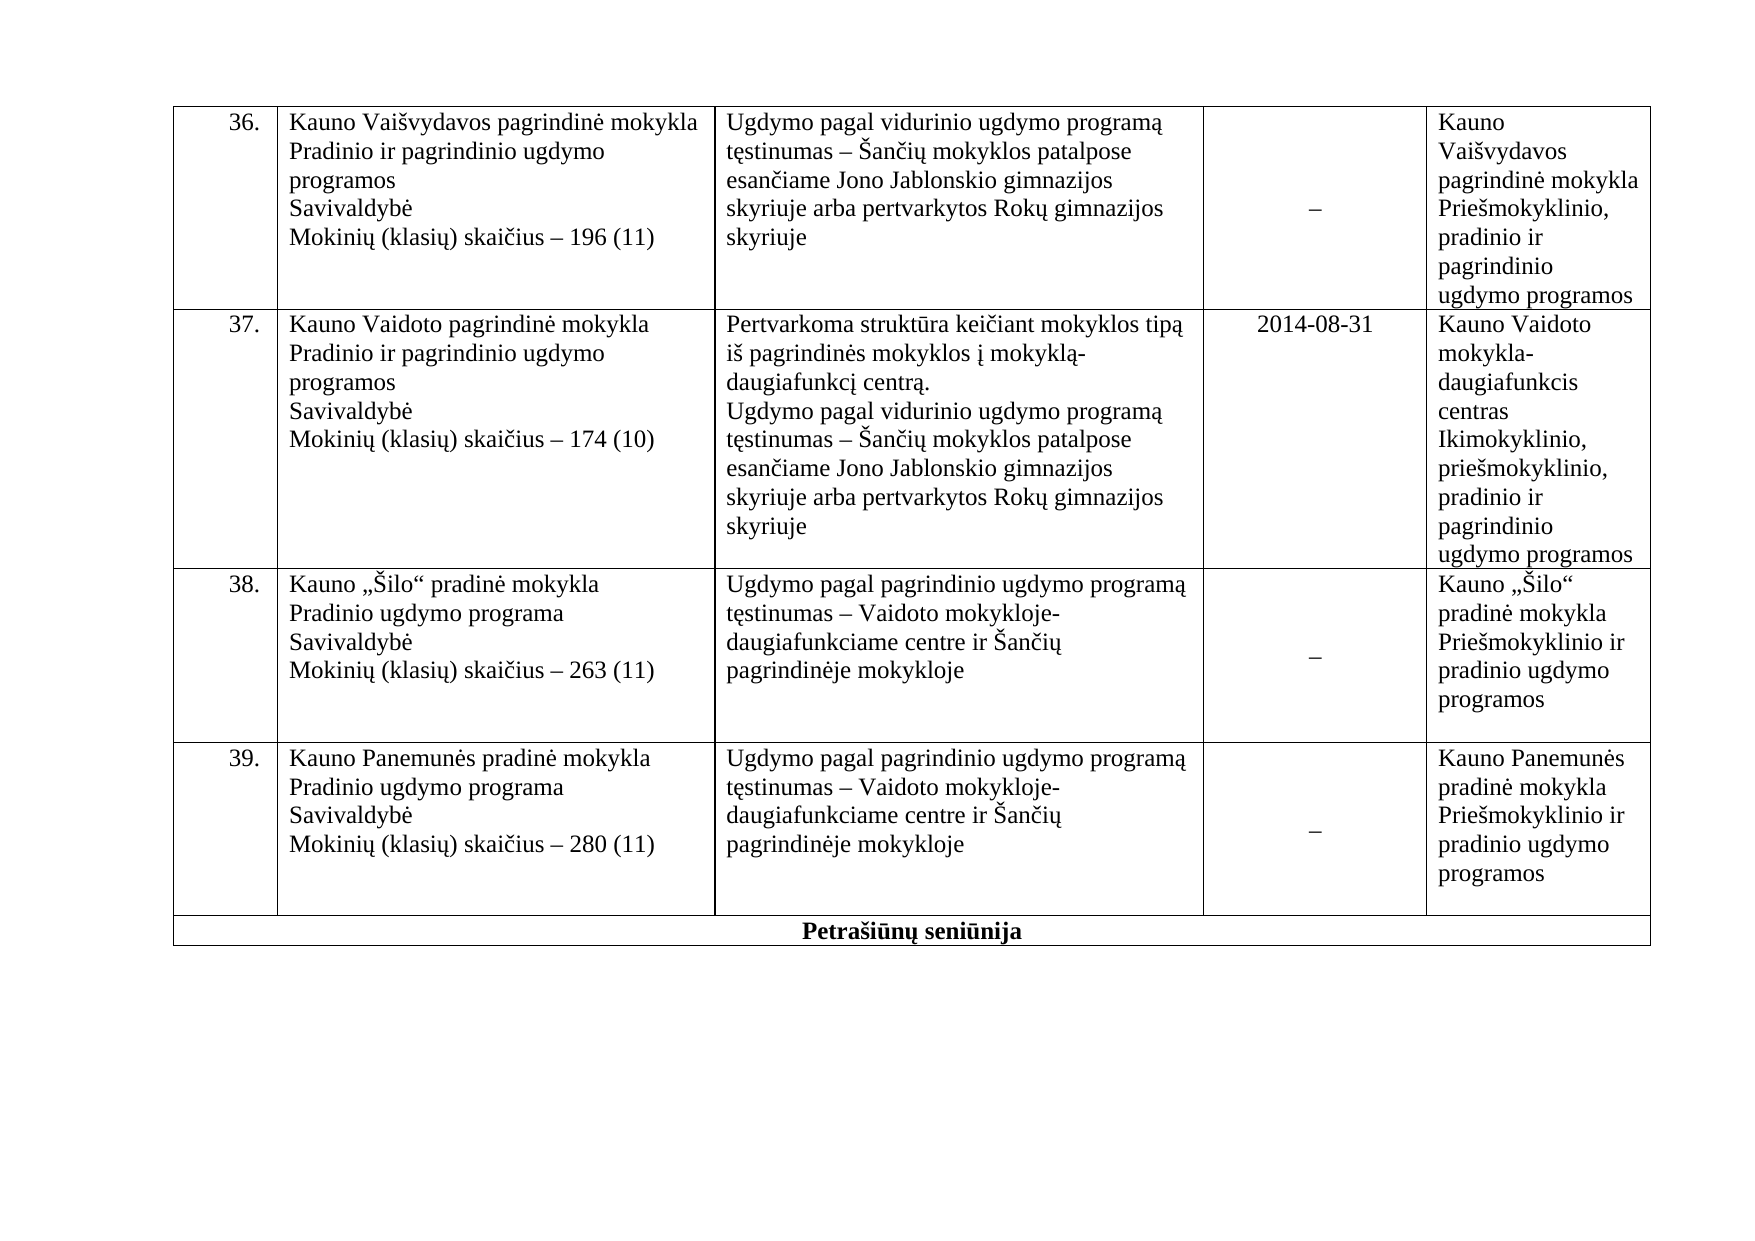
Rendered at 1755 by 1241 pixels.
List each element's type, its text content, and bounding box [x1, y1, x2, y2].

table_cell – [1204, 107, 1426, 308]
table_cell Kauno „Šilo“ pradinė mokykla Pradinio ugdymo programa Savivaldybė Mokinių (klasių) skaičius – 263 (11) [278, 569, 714, 742]
table_cell Ugdymo pagal pagrindinio ugdymo programą tęstinumas – Vaidoto mokykloje-daugiafunkciame centre ir Šančių pagrindinėje mokykloje [716, 743, 1203, 915]
table_cell Kauno „Šilo“ pradinė mokykla Priešmokyklinio ir pradinio ugdymo programos [1427, 569, 1650, 742]
table_cell Ugdymo pagal vidurinio ugdymo programą tęstinumas – Šančių mokyklos patalpose esančiame Jono Jablonskio gimnazijos skyriuje arba pertvarkytos Rokų gimnazijos skyriuje [716, 107, 1203, 308]
table_cell 36. [174, 107, 277, 308]
table_cell 39. [174, 743, 277, 915]
table_cell Kauno Vaidoto pagrindinė mokykla Pradinio ir pagrindinio ugdymo programos Savivaldybė Mokinių (klasių) skaičius – 174 (10) [278, 310, 714, 568]
table_cell – [1204, 569, 1426, 742]
table_cell – [1204, 743, 1426, 915]
table_cell Ugdymo pagal pagrindinio ugdymo programą tęstinumas – Vaidoto mokykloje-daugiafunkciame centre ir Šančių pagrindinėje mokykloje [716, 569, 1203, 742]
table_cell 2014-08-31 [1204, 310, 1426, 568]
table_cell Pertvarkoma struktūra keičiant mokyklos tipą iš pagrindinės mokyklos į mokyklą-daugiafunkcį centrą. Ugdymo pagal vidurinio ugdymo programą tęstinumas – Šančių mokyklos patalpose esančiame Jono Jablonskio gimnazijos skyriuje arba pertvarkytos Rokų gimnazijos skyriuje [716, 310, 1203, 568]
table_cell Kauno Vaišvydavos pagrindinė mokykla Priešmokyklinio, pradinio ir pagrindinio ugdymo programos [1427, 107, 1650, 308]
table_cell 38. [174, 569, 277, 742]
table_cell Kauno Panemunės pradinė mokykla Pradinio ugdymo programa Savivaldybė Mokinių (klasių) skaičius – 280 (11) [278, 743, 714, 915]
table_cell Petrašiūnų seniūnija [174, 916, 1650, 945]
table_cell Kauno Panemunės pradinė mokykla Priešmokyklinio ir pradinio ugdymo programos [1427, 743, 1650, 915]
table_cell Kauno Vaišvydavos pagrindinė mokykla Pradinio ir pagrindinio ugdymo programos Savivaldybė Mokinių (klasių) skaičius – 196 (11) [278, 107, 714, 308]
table_cell Kauno Vaidoto mokykla-daugiafunkcis centras Ikimokyklinio, priešmokyklinio, pradinio ir pagrindinio ugdymo programos [1427, 310, 1650, 568]
table_cell 37. [174, 310, 277, 568]
